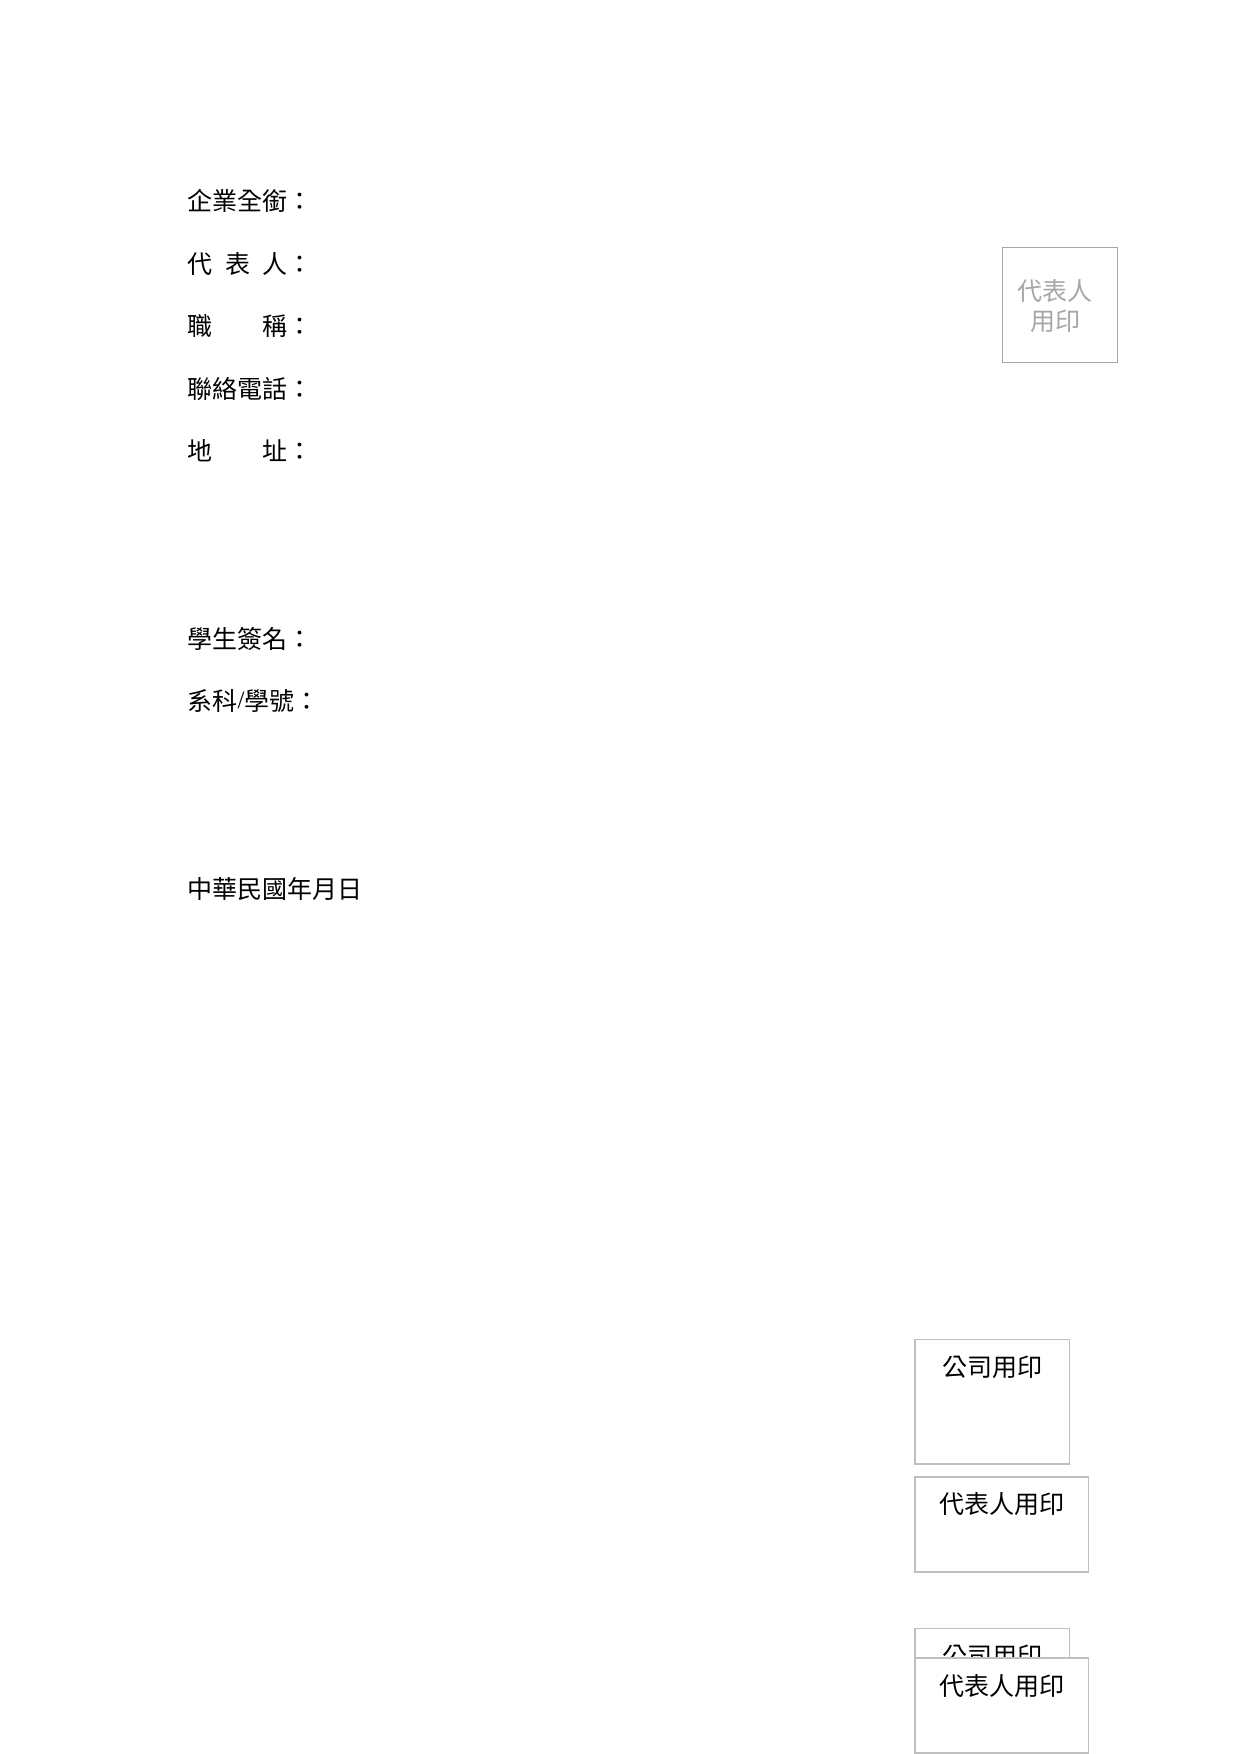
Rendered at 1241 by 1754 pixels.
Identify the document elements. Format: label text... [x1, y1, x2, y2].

text 學生簽名： [187, 596, 1053, 658]
text 職 稱： [1003, 283, 1053, 346]
text [916, 1340, 1069, 1463]
text 代表人用印 [931, 1485, 1072, 1521]
text [916, 1478, 1088, 1571]
text 聯絡電話： [187, 346, 1053, 408]
text 企業全銜： [187, 158, 1053, 221]
text 代 表 人： [187, 221, 1053, 283]
text 職 稱： [187, 283, 1002, 346]
text 中華民國年月日 [187, 846, 1053, 908]
text 公司用印 [931, 1347, 1054, 1384]
text 地 址： [187, 408, 1053, 471]
text 公司用印 [931, 1636, 1054, 1657]
text 系科/學號： [187, 658, 1053, 721]
text 代表人用印 [931, 1666, 1072, 1702]
